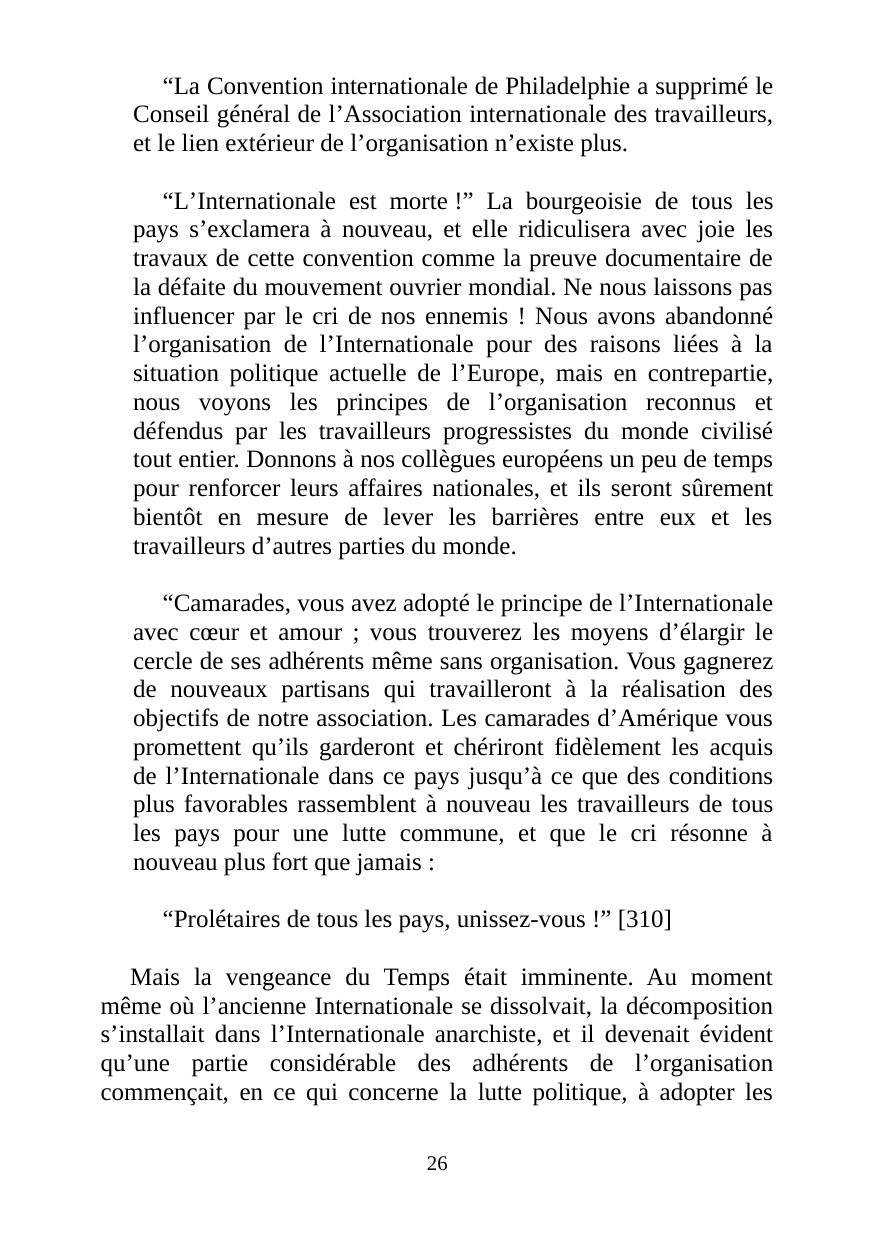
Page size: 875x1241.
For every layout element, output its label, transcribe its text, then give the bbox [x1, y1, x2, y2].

text “LʼInternationale est morte !” La bourgeoisie de tous les pays sʼexclamera à nouveau, et elle ridiculisera avec joie les travaux de cette convention comme la preuve documentaire de la défaite du mouvement ouvrier mondial. Ne nous laissons pas influencer par le cri de nos ennemis ! Nous avons abandonné lʼorganisation de lʼInternationale pour des raisons liées à la situation politique actuelle de lʼEurope, mais en contrepartie, nous voyons les principes de lʼorganisation reconnus et défendus par les travailleurs progressistes du monde civilisé tout entier. Donnons à nos collègues européens un peu de temps pour renforcer leurs affaires nationales, et ils seront sûrement bientôt en mesure de lever les barrières entre eux et les travailleurs dʼautres parties du monde. [133, 169, 774, 559]
text “Prolétaires de tous les pays, unissez-vous !” [310] [133, 888, 774, 933]
text “La Convention internationale de Philadelphie a supprimé le Conseil général de lʼAssociation internationale des travailleurs, et le lien extérieur de lʼorganisation nʼexiste plus. [133, 71, 774, 157]
text Mais la vengeance du Temps était imminente. Au moment même où lʼancienne Internationale se dissolvait, la décomposition sʼinstallait dans lʼInternationale anarchiste, et il devenait évident quʼune partie considérable des adhérents de lʼorganisation commençait, en ce qui concerne la lutte politique, à adopter les [100, 946, 774, 1106]
text “Camarades, vous avez adopté le principe de lʼInternationale avec cœur et amour ; vous trouverez les moyens dʼélargir le cercle de ses adhérents même sans organisation. Vous gagnerez de nouveaux partisans qui travailleront à la réalisation des objectifs de notre association. Les camarades dʼAmérique vous promettent quʼils garderont et chériront fidèlement les acquis de lʼInternationale dans ce pays jusquʼà ce que des conditions plus favorables rassemblent à nouveau les travailleurs de tous les pays pour une lutte commune, et que le cri résonne à nouveau plus fort que jamais : [133, 572, 774, 876]
